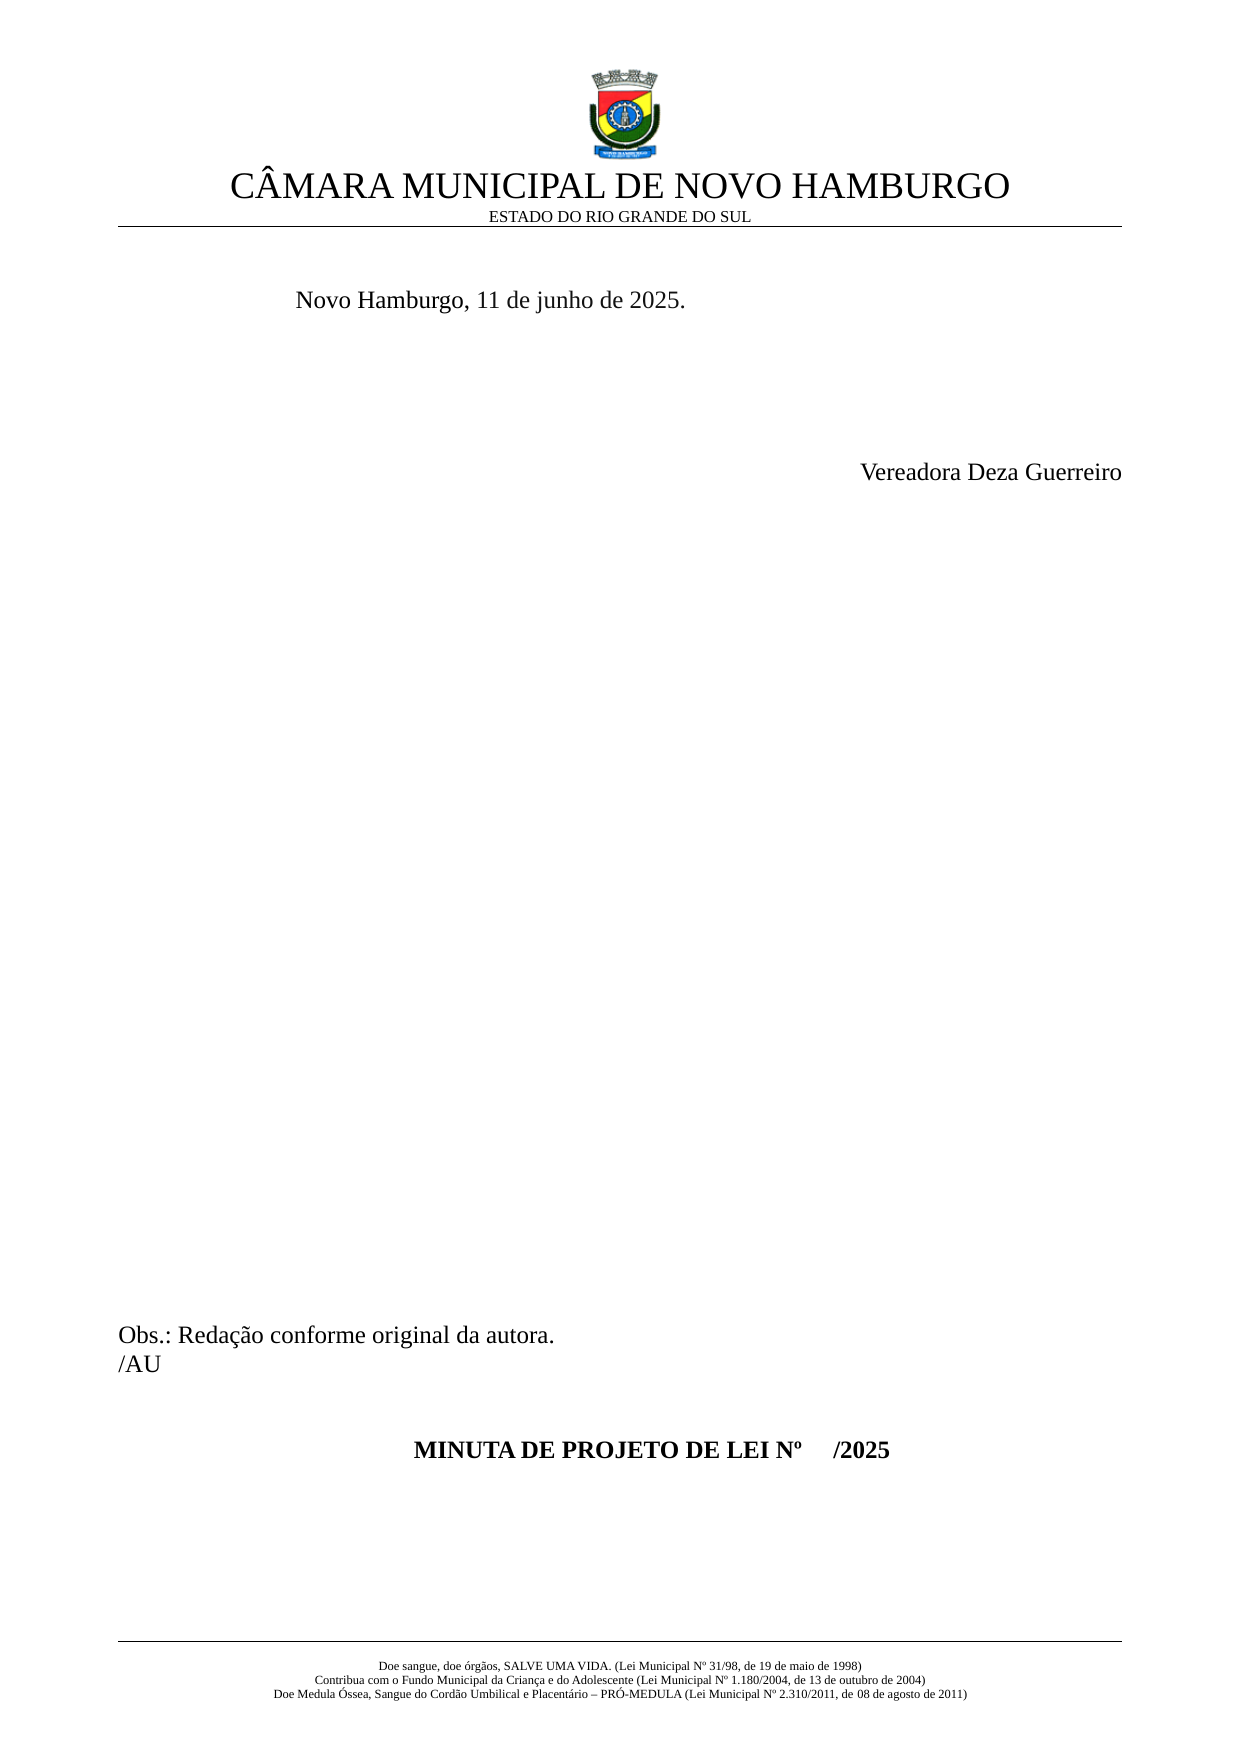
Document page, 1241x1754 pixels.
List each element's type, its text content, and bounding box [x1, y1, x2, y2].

text Vereadora Deza Guerreiro [118, 457, 1122, 486]
picture [583, 62, 664, 164]
text MINUTA DE PROJETO DE LEI Nº /2025 [118, 1435, 1122, 1464]
text Obs.: Redação conforme original da autora. [118, 1320, 1122, 1349]
text Novo Hamburgo, 11 de junho de 2025. [118, 285, 1122, 314]
text /AU [118, 1349, 1122, 1377]
